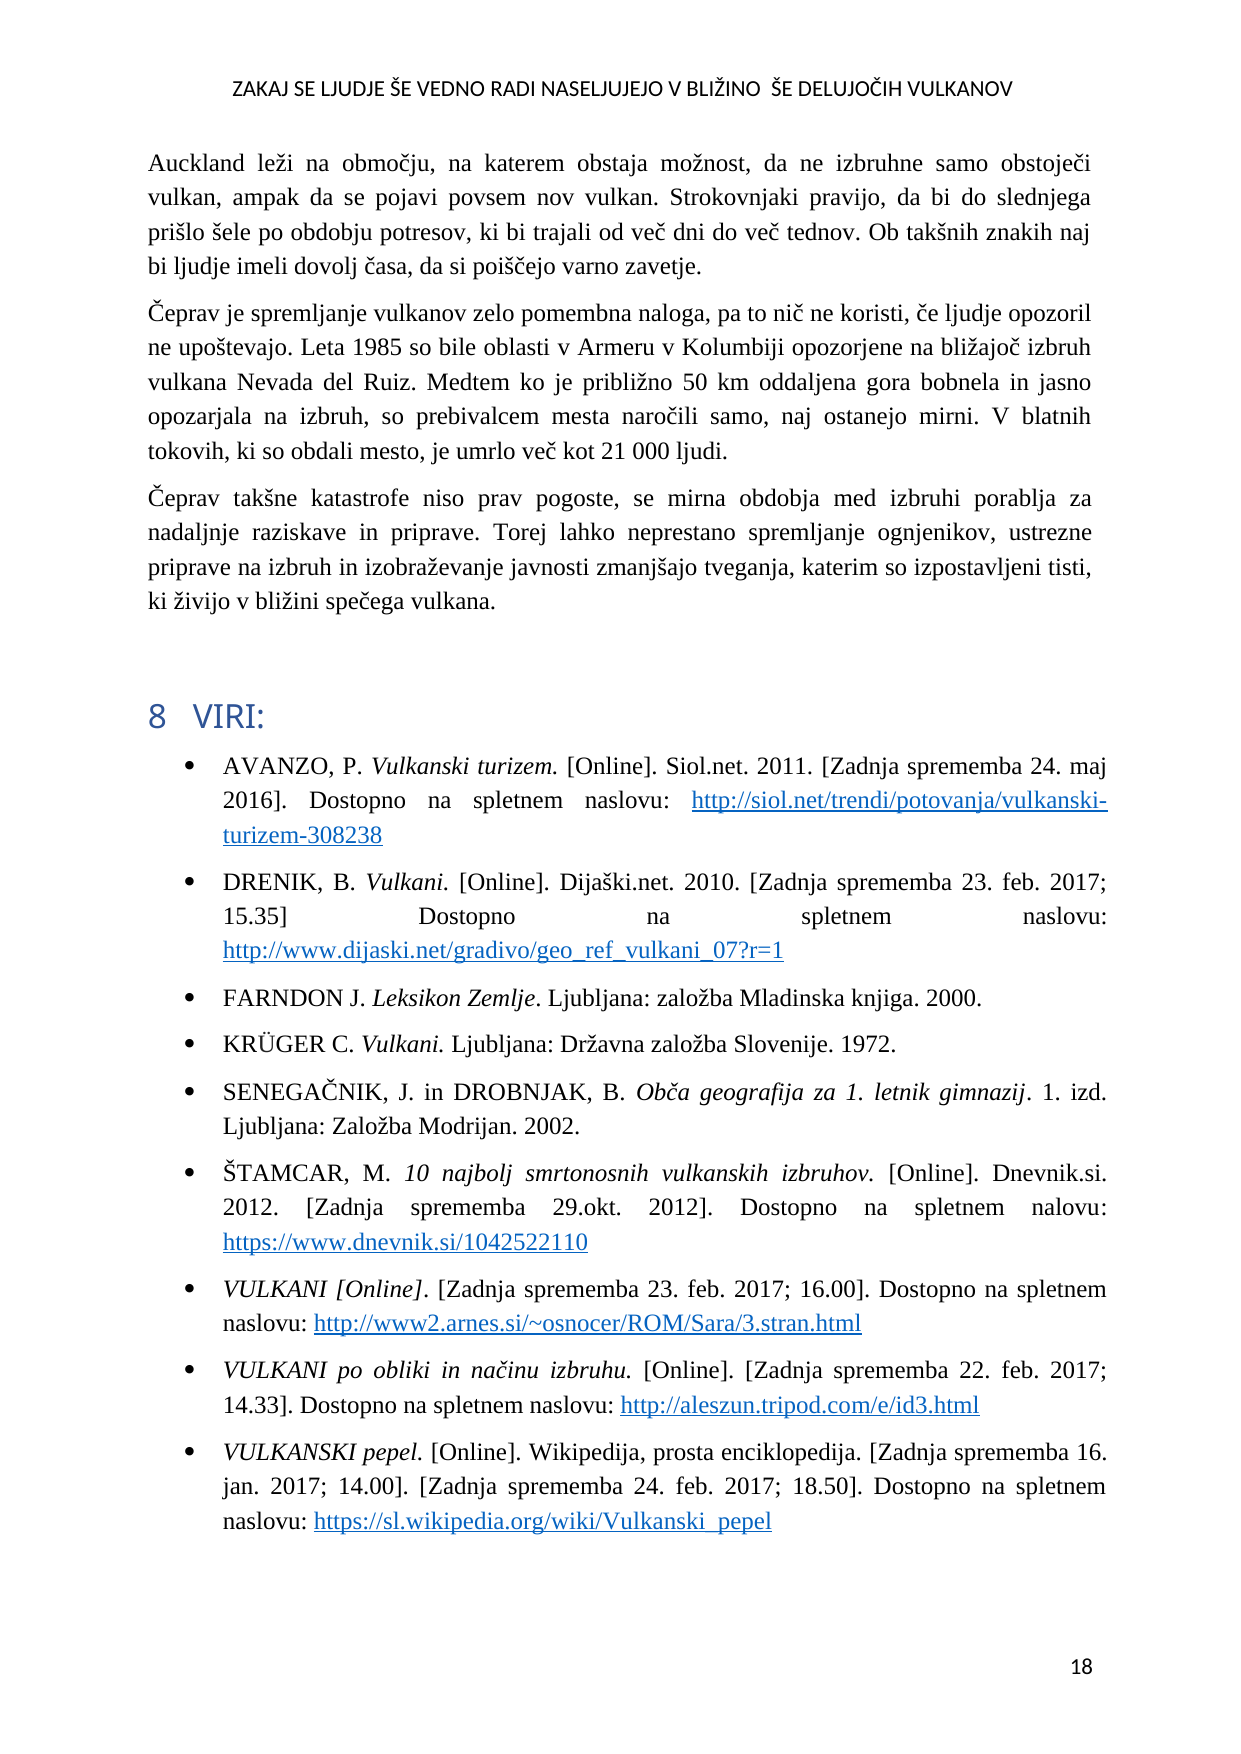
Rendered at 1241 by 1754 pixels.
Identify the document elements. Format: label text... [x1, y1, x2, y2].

list DRENIK, B. Vulkani. [Online]. Dijaški.net. 2010. [Zadnja sprememba 23. feb. 2017; 15.35] Dostopno na spletnem naslovu: http://www.dijaski.net/gradivo/geo_ref_vulkani_07?r=1 [185, 867, 1107, 964]
subtitle VIRI: [148, 693, 1093, 738]
list VULKANSKI pepel. [Online]. Wikipedija, prosta enciklopedija. [Zadnja sprememba 16. jan. 2017; 14.00]. [Zadnja sprememba 24. feb. 2017; 18.50]. Dostopno na spletnem naslovu: https://sl.wikipedia.org/wiki/Vulkanski_pepel [185, 1437, 1107, 1534]
list VULKANI [Online]. [Zadnja sprememba 23. feb. 2017; 16.00]. Dostopno na spletnem naslovu: http://www2.arnes.si/~osnocer/ROM/Sara/3.stran.html [185, 1274, 1107, 1337]
text Čeprav takšne katastrofe niso prav pogoste, se mirna obdobja med izbruhi porablja za nadaljnje raziskave in priprave. Torej lahko neprestano spremljanje ognjenikov, ustrezne priprave na izbruh in izobraževanje javnosti zmanjšajo tveganja, katerim so izpostavljeni tisti, ki živijo v bližini spečega vulkana. [148, 483, 1093, 615]
list FARNDON J. Leksikon Zemlje. Ljubljana: založba Mladinska knjiga. 2000. [185, 983, 1107, 1011]
list VULKANI po obliki in načinu izbruhu. [Online]. [Zadnja sprememba 22. feb. 2017; 14.33]. Dostopno na spletnem naslovu: http://aleszun.tripod.com/e/id3.html [185, 1355, 1107, 1419]
list ŠTAMCAR, M. 10 najbolj smrtonosnih vulkanskih izbruhov. [Online]. Dnevnik.si. 2012. [Zadnja sprememba 29.okt. 2012]. Dostopno na spletnem nalovu: https://www.dnevnik.si/1042522110 [185, 1158, 1107, 1256]
text Auckland leži na območju, na katerem obstaja možnost, da ne izbruhne samo obstoječi vulkan, ampak da se pojavi povsem nov vulkan. Strokovnjaki pravijo, da bi do slednjega prišlo šele po obdobju potresov, ki bi trajali od več dni do več tednov. Ob takšnih znakih naj bi ljudje imeli dovolj časa, da si poiščejo varno zavetje. [148, 148, 1093, 280]
list AVANZO, P. Vulkanski turizem. [Online]. Siol.net. 2011. [Zadnja sprememba 24. maj 2016]. Dostopno na spletnem naslovu: http://siol.net/trendi/potovanja/vulkanski-turizem-308238 [185, 751, 1107, 848]
list KRÜGER C. Vulkani. Ljubljana: Državna založba Slovenije. 1972. [185, 1029, 1107, 1058]
text Čeprav je spremljanje vulkanov zelo pomembna naloga, pa to nič ne koristi, če ljudje opozoril ne upoštevajo. Leta 1985 so bile oblasti v Armeru v Kolumbiji opozorjene na bližajoč izbruh vulkana Nevada del Ruiz. Medtem ko je približno 50 km oddaljena gora bobnela in jasno opozarjala na izbruh, so prebivalcem mesta naročili samo, naj ostanejo mirni. V blatnih tokovih, ki so obdali mesto, je umrlo več kot 21 000 ljudi. [148, 298, 1093, 465]
list SENEGAČNIK, J. in DROBNJAK, B. Obča geografija za 1. letnik gimnazij. 1. izd. Ljubljana: Založba Modrijan. 2002. [185, 1077, 1107, 1140]
